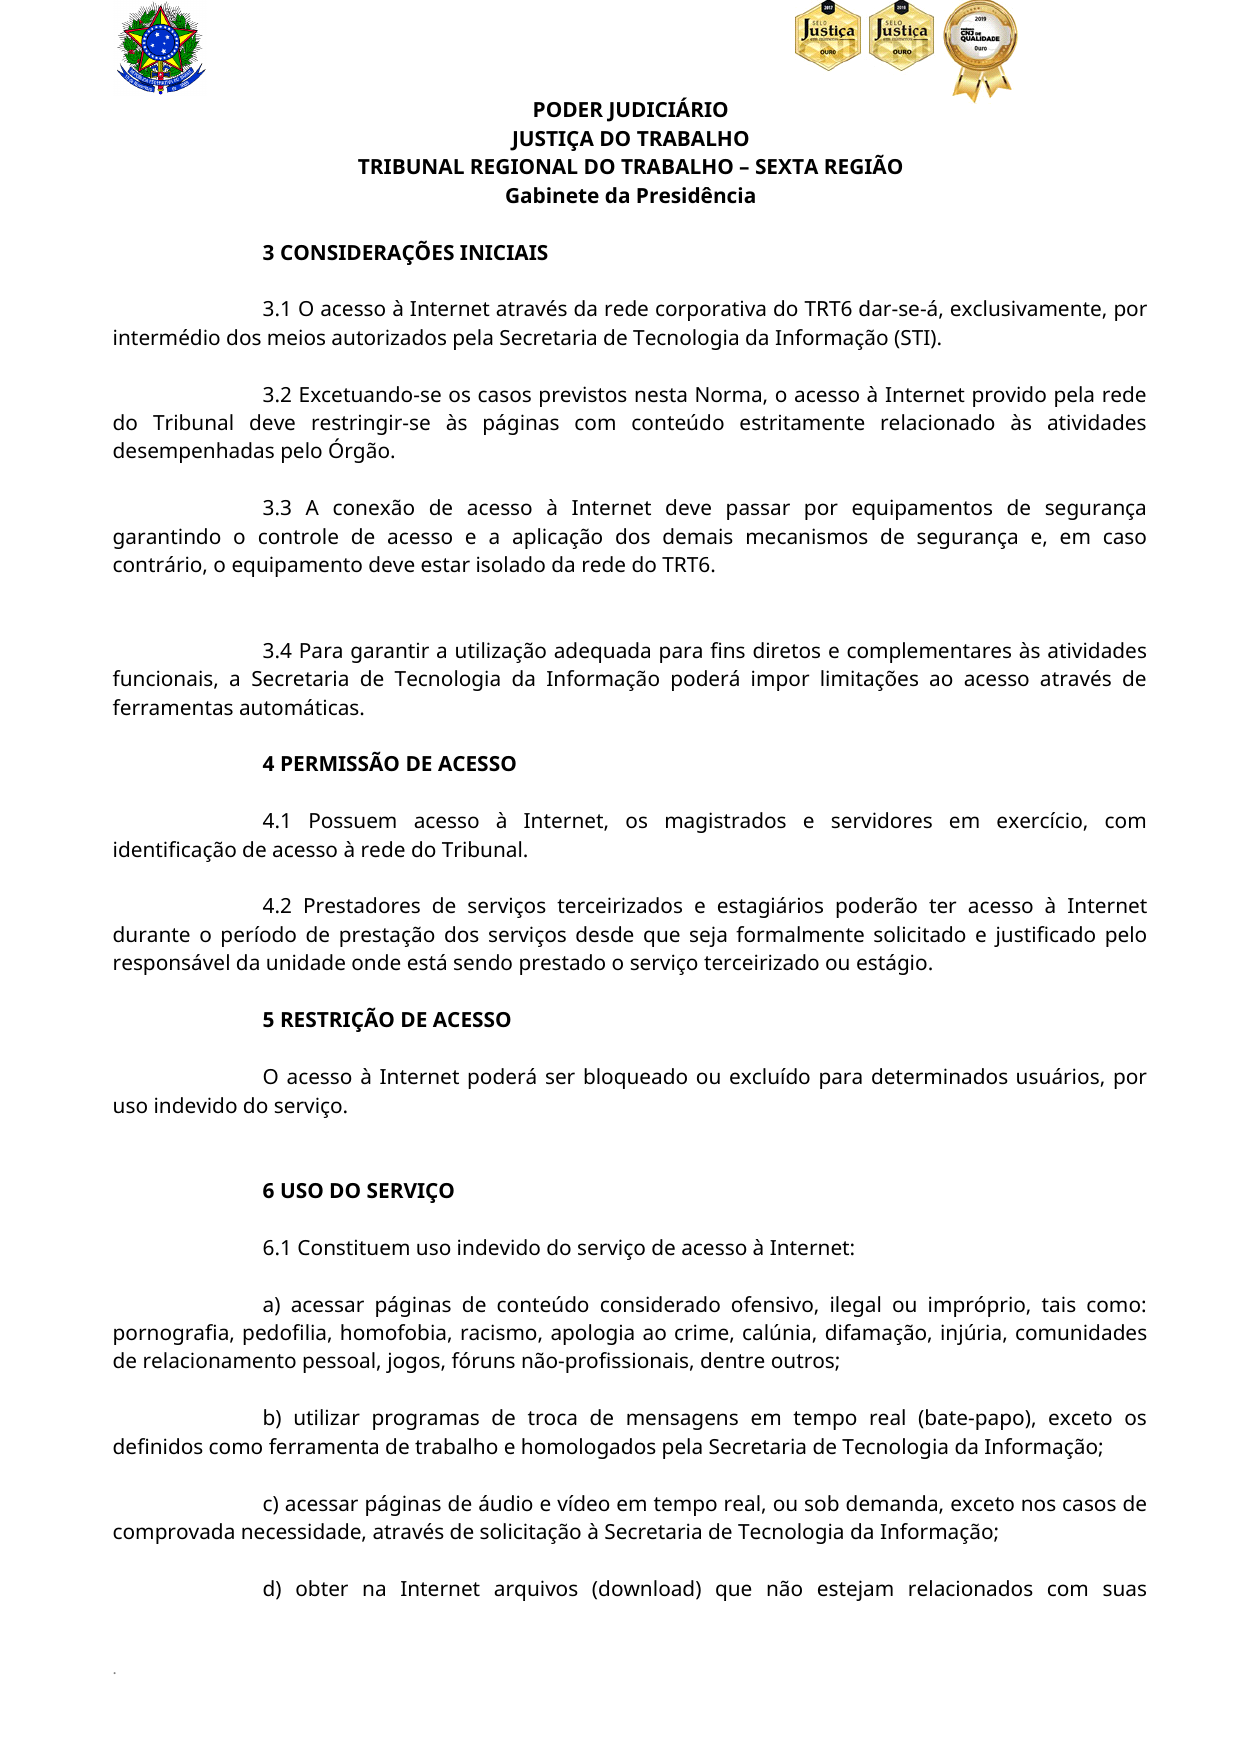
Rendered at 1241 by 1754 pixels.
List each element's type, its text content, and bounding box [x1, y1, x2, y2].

text 3 CONSIDERAÇÕES INICIAIS [112, 238, 1148, 266]
picture [112, 0, 208, 96]
text 3.1 O acesso à Internet através da rede corporativa do TRT6 dar-se-á, exclusivamente, por intermédio dos meios autorizados pela Secretaria de Tecnologia da Informação (STI). [112, 294, 1148, 351]
text 3.2 Excetuando-se os casos previstos nesta Norma, o acesso à Internet provido pela rede do Tribunal deve restringir-se às páginas com conteúdo estritamente relacionado às atividades desempenhadas pelo Órgão. [112, 380, 1148, 465]
text 6.1 Constituem uso indevido do serviço de acesso à Internet: [112, 1233, 1148, 1261]
text O acesso à Internet poderá ser bloqueado ou excluído para determinados usuários, por uso indevido do serviço. [112, 1062, 1148, 1119]
text a) acessar páginas de conteúdo considerado ofensivo, ilegal ou impróprio, tais como: pornografia, pedofilia, homofobia, racismo, apologia ao crime, calúnia, difamação, injúria, comunidades de relacionamento pessoal, jogos, fóruns não-profissionais, dentre outros; [112, 1290, 1148, 1375]
text c) acessar páginas de áudio e vídeo em tempo real, ou sob demanda, exceto nos casos de comprovada necessidade, através de solicitação à Secretaria de Tecnologia da Informação; [112, 1489, 1148, 1546]
text b) utilizar programas de troca de mensagens em tempo real (bate-papo), exceto os definidos como ferramenta de trabalho e homologados pela Secretaria de Tecnologia da Informação; [112, 1403, 1148, 1460]
text 3.4 Para garantir a utilização adequada para fins diretos e complementares às atividades funcionais, a Secretaria de Tecnologia da Informação poderá impor limitações ao acesso através de ferramentas automáticas. [112, 636, 1148, 721]
text d) obter na Internet arquivos (download) que não estejam relacionados com suas [112, 1574, 1148, 1603]
text 4.1 Possuem acesso à Internet, os magistrados e servidores em exercício, com identificação de acesso à rede do Tribunal. [112, 806, 1148, 863]
text 4 PERMISSÃO DE ACESSO [112, 749, 1148, 778]
text 4.2 Prestadores de serviços terceirizados e estagiários poderão ter acesso à Internet durante o período de prestação dos serviços desde que seja formalmente solicitado e justificado pelo responsável da unidade onde está sendo prestado o serviço terceirizado ou estágio. [112, 892, 1148, 977]
text 5 RESTRIÇÃO DE ACESSO [112, 1005, 1148, 1034]
text 6 USO DO SERVIÇO [112, 1176, 1148, 1204]
text 3.3 A conexão de acesso à Internet deve passar por equipamentos de segurança garantindo o controle de acesso e a aplicação dos demais mecanismos de segurança e, em caso contrário, o equipamento deve estar isolado da rede do TRT6. [112, 493, 1148, 579]
